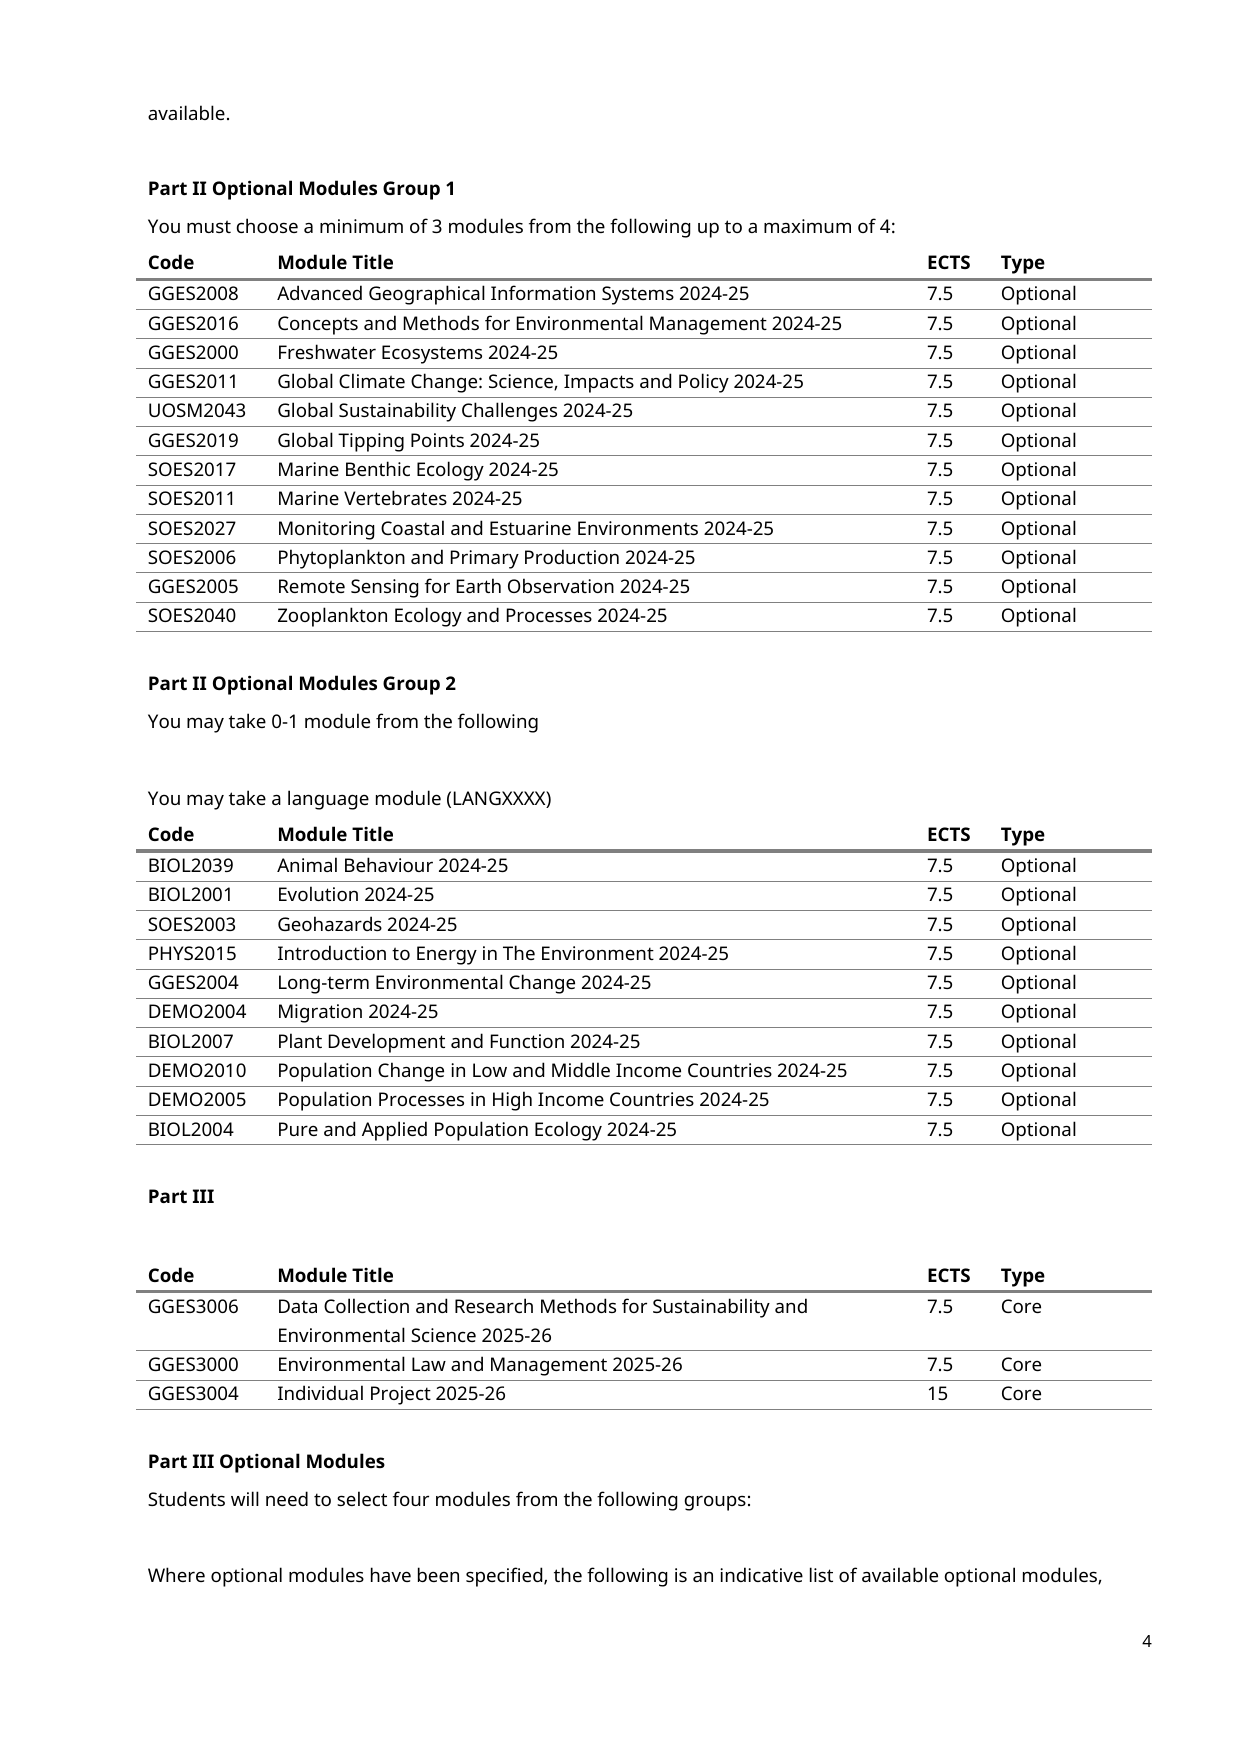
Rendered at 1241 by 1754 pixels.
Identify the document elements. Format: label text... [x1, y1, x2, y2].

table_cell Code [136, 821, 266, 849]
table_cell 7.5 [916, 970, 989, 998]
table_cell Global Tipping Points 2024-25 [266, 427, 916, 455]
table_cell 7.5 [916, 1351, 989, 1379]
table_cell Optional [989, 1116, 1152, 1144]
table_cell GGES2011 [136, 369, 266, 397]
table_cell GGES2000 [136, 339, 266, 367]
table_cell Part II Optional Modules Group 1 You must choose a minimum of 3 modules from the following up to a maximum of 4: [136, 137, 1152, 249]
table_cell BIOL2001 [136, 882, 266, 910]
table_cell 7.5 [916, 1293, 989, 1350]
table_cell Optional [989, 515, 1152, 543]
table_cell Marine Vertebrates 2024-25 [266, 486, 916, 514]
table_cell Part III Optional Modules Students will need to select four modules from the following groups: Where optional modules have been specified, the following is an indicative list of available optional modules, [136, 1410, 1152, 1588]
table_cell GGES2004 [136, 970, 266, 998]
table_cell Optional [989, 573, 1152, 602]
table_cell ECTS [916, 821, 989, 849]
table_cell Optional [989, 940, 1152, 968]
table_cell Module Title [266, 1262, 916, 1290]
table_cell Global Sustainability Challenges 2024-25 [266, 398, 916, 426]
table_cell Data Collection and Research Methods for Sustainability and Environmental Science 2025-26 [266, 1293, 916, 1350]
table_cell Introduction to Energy in The Environment 2024-25 [266, 940, 916, 968]
table_cell 7.5 [916, 1087, 989, 1115]
table_cell Module Title [266, 821, 916, 849]
table_cell 7.5 [916, 1116, 989, 1144]
table_cell Remote Sensing for Earth Observation 2024-25 [266, 573, 916, 602]
table_cell GGES2005 [136, 573, 266, 602]
table_cell 7.5 [916, 398, 989, 426]
table_cell Optional [989, 456, 1152, 484]
table_cell Optional [989, 339, 1152, 367]
table_cell Type [989, 1262, 1152, 1290]
table_cell Module Title [266, 249, 916, 277]
table_cell Optional [989, 398, 1152, 426]
table_cell Optional [989, 1028, 1152, 1056]
table_cell Optional [989, 486, 1152, 514]
table_cell GGES2008 [136, 281, 266, 309]
table_cell available. [136, 99, 1152, 137]
table_cell SOES2003 [136, 911, 266, 939]
table_cell Freshwater Ecosystems 2024-25 [266, 339, 916, 367]
table_cell Core [989, 1293, 1152, 1350]
table_cell 7.5 [916, 427, 989, 455]
table_cell DEMO2004 [136, 999, 266, 1027]
table_cell 7.5 [916, 281, 989, 309]
table_cell PHYS2015 [136, 940, 266, 968]
table_cell ECTS [916, 249, 989, 277]
table_cell 7.5 [916, 853, 989, 881]
table_cell Core [989, 1381, 1152, 1409]
table_cell BIOL2007 [136, 1028, 266, 1056]
table_cell 7.5 [916, 940, 989, 968]
table_cell 7.5 [916, 369, 989, 397]
table_cell SOES2011 [136, 486, 266, 514]
table_cell Long-term Environmental Change 2024-25 [266, 970, 916, 998]
table_cell Zooplankton Ecology and Processes 2024-25 [266, 603, 916, 631]
table_cell Optional [989, 970, 1152, 998]
table_cell UOSM2043 [136, 398, 266, 426]
table_cell 7.5 [916, 1028, 989, 1056]
table_cell Environmental Law and Management 2025-26 [266, 1351, 916, 1379]
table_cell Code [136, 249, 266, 277]
table_cell Advanced Geographical Information Systems 2024-25 [266, 281, 916, 309]
table_cell Part III [136, 1145, 1152, 1262]
table_cell GGES3004 [136, 1381, 266, 1409]
table_cell Optional [989, 911, 1152, 939]
table_cell 7.5 [916, 456, 989, 484]
table_cell Optional [989, 853, 1152, 881]
table_cell GGES3000 [136, 1351, 266, 1379]
table_cell 7.5 [916, 573, 989, 602]
table_cell Core [989, 1351, 1152, 1379]
table_cell Concepts and Methods for Environmental Management 2024-25 [266, 310, 916, 338]
table_cell 7.5 [916, 1057, 989, 1086]
table_cell Individual Project 2025-26 [266, 1381, 916, 1409]
table_cell SOES2017 [136, 456, 266, 484]
table_cell 7.5 [916, 339, 989, 367]
table_cell 7.5 [916, 515, 989, 543]
table_cell Optional [989, 882, 1152, 910]
table_cell SOES2027 [136, 515, 266, 543]
table_cell Optional [989, 369, 1152, 397]
table_cell Optional [989, 1057, 1152, 1086]
table_cell GGES2016 [136, 310, 266, 338]
table_cell Population Processes in High Income Countries 2024-25 [266, 1087, 916, 1115]
table_cell SOES2006 [136, 544, 266, 572]
table_cell Global Climate Change: Science, Impacts and Policy 2024-25 [266, 369, 916, 397]
table_cell Optional [989, 310, 1152, 338]
table_cell Part II Optional Modules Group 2 You may take 0-1 module from the following You may take a language module (LANGXXXX) [136, 632, 1152, 821]
table_cell 7.5 [916, 999, 989, 1027]
table_cell Optional [989, 281, 1152, 309]
table_cell Marine Benthic Ecology 2024-25 [266, 456, 916, 484]
table_cell Code [136, 1262, 266, 1290]
table_cell Type [989, 821, 1152, 849]
table_cell Optional [989, 603, 1152, 631]
table_cell Migration 2024-25 [266, 999, 916, 1027]
table_cell 15 [916, 1381, 989, 1409]
table_cell Monitoring Coastal and Estuarine Environments 2024-25 [266, 515, 916, 543]
table_cell Population Change in Low and Middle Income Countries 2024-25 [266, 1057, 916, 1086]
table_cell Phytoplankton and Primary Production 2024-25 [266, 544, 916, 572]
table_cell Optional [989, 999, 1152, 1027]
table_cell 7.5 [916, 911, 989, 939]
table_cell 7.5 [916, 544, 989, 572]
table_cell ECTS [916, 1262, 989, 1290]
table_cell SOES2040 [136, 603, 266, 631]
table_cell Animal Behaviour 2024-25 [266, 853, 916, 881]
table_cell Pure and Applied Population Ecology 2024-25 [266, 1116, 916, 1144]
table_cell DEMO2010 [136, 1057, 266, 1086]
table_cell 7.5 [916, 486, 989, 514]
table_cell 7.5 [916, 882, 989, 910]
table_cell Type [989, 249, 1152, 277]
table_cell Plant Development and Function 2024-25 [266, 1028, 916, 1056]
table_cell BIOL2039 [136, 853, 266, 881]
table_cell 7.5 [916, 310, 989, 338]
table_cell Optional [989, 544, 1152, 572]
table_cell BIOL2004 [136, 1116, 266, 1144]
table_cell Evolution 2024-25 [266, 882, 916, 910]
table_cell GGES3006 [136, 1293, 266, 1350]
table_cell DEMO2005 [136, 1087, 266, 1115]
table_cell Optional [989, 1087, 1152, 1115]
table_cell Geohazards 2024-25 [266, 911, 916, 939]
table_cell Optional [989, 427, 1152, 455]
table_cell GGES2019 [136, 427, 266, 455]
table_cell 7.5 [916, 603, 989, 631]
